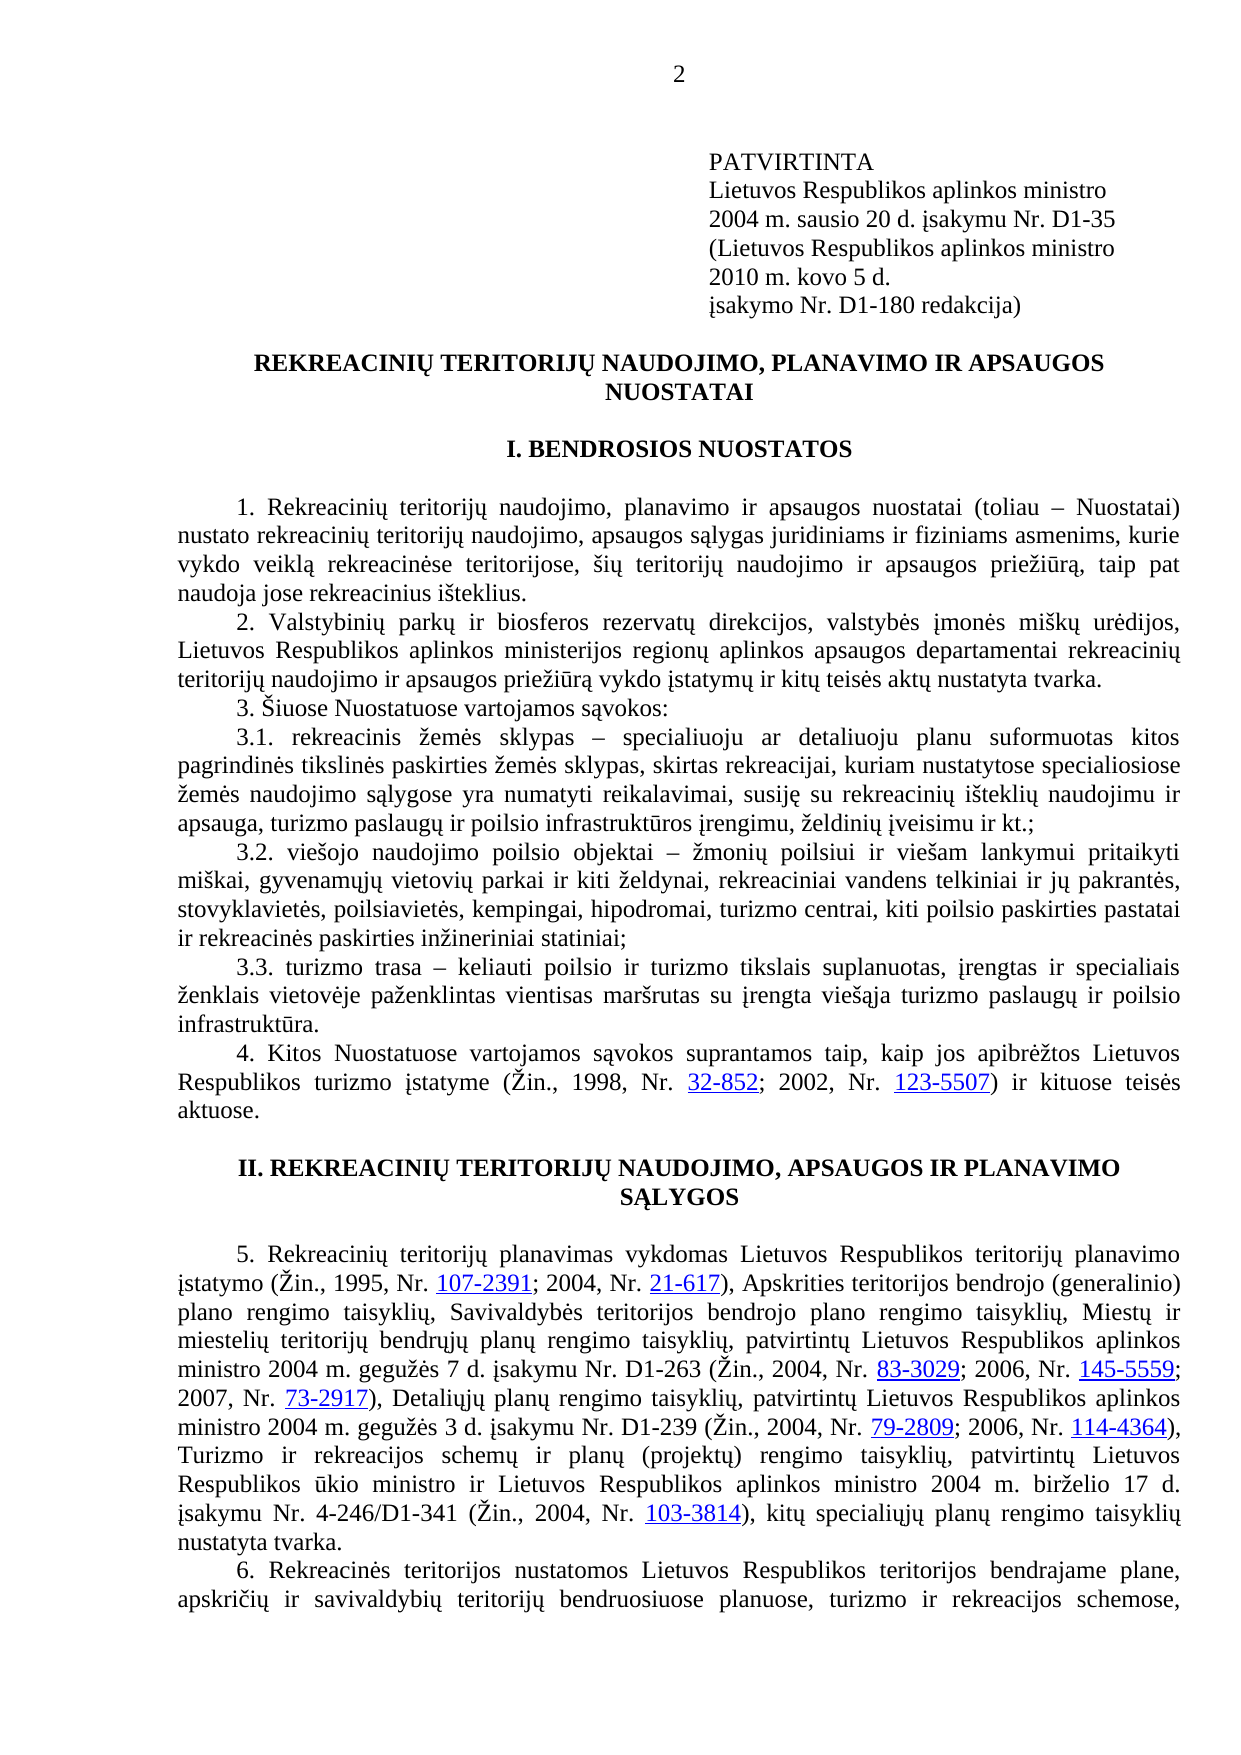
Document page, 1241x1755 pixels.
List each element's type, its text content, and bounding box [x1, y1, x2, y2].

text 5. Rekreacinių teritorijų planavimas vykdomas Lietuvos Respublikos teritorijų planavimo įstatymo (Žin., 1995, Nr. 107-2391; 2004, Nr. 21-617), Apskrities teritorijos bendrojo (generalinio) plano rengimo taisyklių, Savivaldybės teritorijos bendrojo plano rengimo taisyklių, Miestų ir miestelių teritorijų bendrųjų planų rengimo taisyklių, patvirtintų Lietuvos Respublikos aplinkos ministro 2004 m. gegužės 7 d. įsakymu Nr. D1-263 (Žin., 2004, Nr. 83-3029; 2006, Nr. 145-5559; 2007, Nr. 73-2917), Detaliųjų planų rengimo taisyklių, patvirtintų Lietuvos Respublikos aplinkos ministro 2004 m. gegužės 3 d. įsakymu Nr. D1-239 (Žin., 2004, Nr. 79-2809; 2006, Nr. 114-4364), Turizmo ir rekreacijos schemų ir planų (projektų) rengimo taisyklių, patvirtintų Lietuvos Respublikos ūkio ministro ir Lietuvos Respublikos aplinkos ministro 2004 m. birželio 17 d. įsakymu Nr. 4-246/D1-341 (Žin., 2004, Nr. 103-3814), kitų specialiųjų planų rengimo taisyklių nustatyta tvarka. [177, 1239, 1181, 1556]
text PATVIRTINTA [177, 147, 1181, 176]
text 3.3. turizmo trasa – keliauti poilsio ir turizmo tikslais suplanuotas, įrengtas ir specialiais ženklais vietovėje paženklintas vientisas maršrutas su įrengta viešąja turizmo paslaugų ir poilsio infrastruktūra. [177, 952, 1181, 1038]
text 2004 m. sausio 20 d. įsakymu Nr. D1-35 [177, 204, 1181, 233]
text II. REKREACINIŲ TERITORIJŲ NAUDOJIMO, APSAUGOS IR PLANAVIMO SĄLYGOS [177, 1153, 1181, 1211]
text Lietuvos Respublikos aplinkos ministro [177, 176, 1181, 204]
text REKREACINIŲ TERITORIJŲ NAUDOJIMO, PLANAVIMO IR APSAUGOS NUOSTATAI [177, 348, 1181, 406]
text 2010 m. kovo 5 d. [177, 262, 1181, 291]
text I. BENDROSIOS NUOSTATOS [177, 434, 1181, 463]
text 6. Rekreacinės teritorijos nustatomos Lietuvos Respublikos teritorijos bendrajame plane, apskričių ir savivaldybių teritorijų bendruosiuose planuose, turizmo ir rekreacijos schemose, [177, 1556, 1181, 1613]
text įsakymo Nr. D1-180 redakcija) [177, 291, 1181, 319]
text 4. Kitos Nuostatuose vartojamos sąvokos suprantamos taip, kaip jos apibrėžtos Lietuvos Respublikos turizmo įstatyme (Žin., 1998, Nr. 32-852; 2002, Nr. 123-5507) ir kituose teisės aktuose. [177, 1038, 1181, 1124]
text 3. Šiuose Nuostatuose vartojamos sąvokos: [177, 693, 1181, 722]
text 3.1. rekreacinis žemės sklypas – specialiuoju ar detaliuoju planu suformuotas kitos pagrindinės tikslinės paskirties žemės sklypas, skirtas rekreacijai, kuriam nustatytose specialiosiose žemės naudojimo sąlygose yra numatyti reikalavimai, susiję su rekreacinių išteklių naudojimu ir apsauga, turizmo paslaugų ir poilsio infrastruktūros įrengimu, želdinių įveisimu ir kt.; [177, 722, 1181, 837]
text 2. Valstybinių parkų ir biosferos rezervatų direkcijos, valstybės įmonės miškų urėdijos, Lietuvos Respublikos aplinkos ministerijos regionų aplinkos apsaugos departamentai rekreacinių teritorijų naudojimo ir apsaugos priežiūrą vykdo įstatymų ir kitų teisės aktų nustatyta tvarka. [177, 607, 1181, 693]
text (Lietuvos Respublikos aplinkos ministro [177, 233, 1181, 262]
text 1. Rekreacinių teritorijų naudojimo, planavimo ir apsaugos nuostatai (toliau – Nuostatai) nustato rekreacinių teritorijų naudojimo, apsaugos sąlygas juridiniams ir fiziniams asmenims, kurie vykdo veiklą rekreacinėse teritorijose, šių teritorijų naudojimo ir apsaugos priežiūrą, taip pat naudoja jose rekreacinius išteklius. [177, 492, 1181, 607]
text 3.2. viešojo naudojimo poilsio objektai – žmonių poilsiui ir viešam lankymui pritaikyti miškai, gyvenamųjų vietovių parkai ir kiti želdynai, rekreaciniai vandens telkiniai ir jų pakrantės, stovyklavietės, poilsiavietės, kempingai, hipodromai, turizmo centrai, kiti poilsio paskirties pastatai ir rekreacinės paskirties inžineriniai statiniai; [177, 837, 1181, 952]
